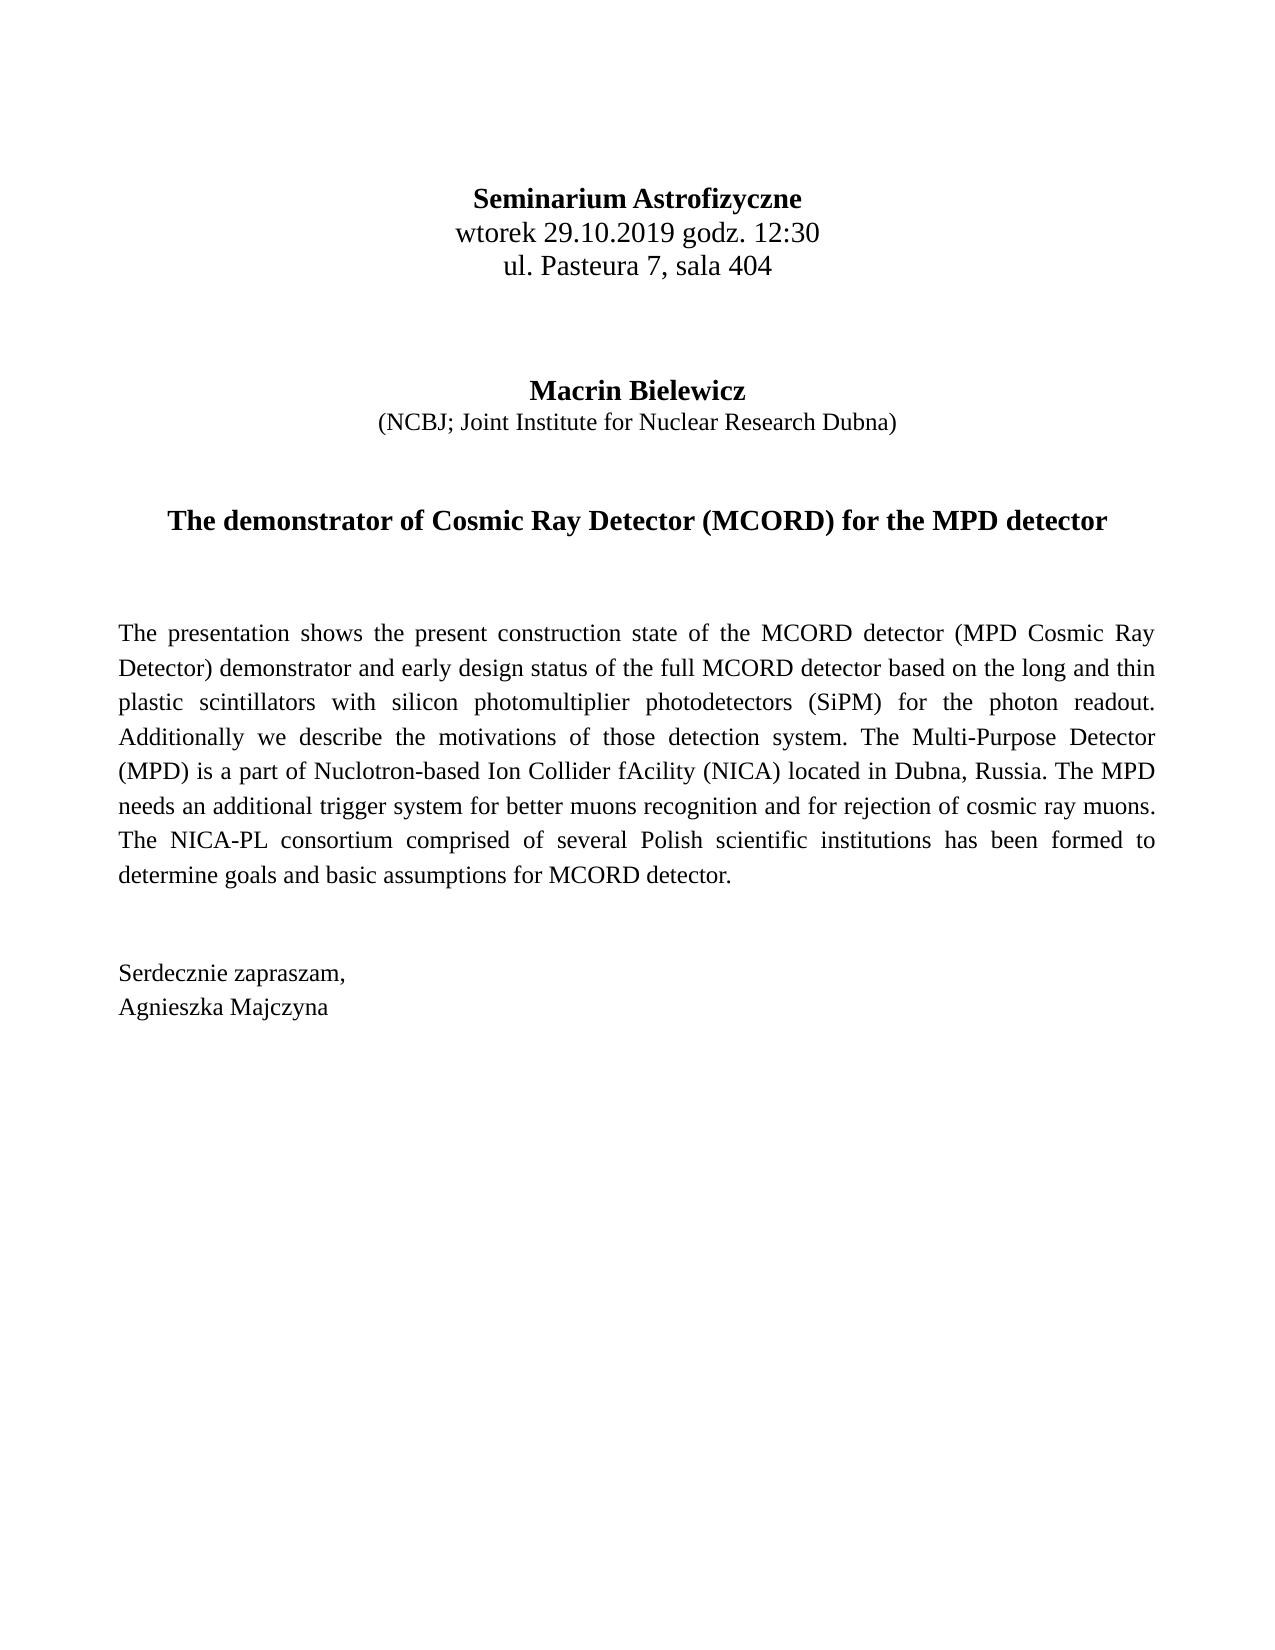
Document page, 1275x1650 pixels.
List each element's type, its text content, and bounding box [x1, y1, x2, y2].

text Seminarium Astrofizyczne wtorek 29.10.2019 godz. 12:30 ul. Pasteura 7, sala 404 [118, 181, 1157, 282]
text Serdecznie zapraszam, Agnieszka Majczyna [118, 958, 1157, 1021]
text The demonstrator of Cosmic Ray Detector (MCORD) for the MPD detector [118, 503, 1157, 569]
text (NCBJ; Joint Institute for Nuclear Research Dubna) [118, 407, 1157, 436]
text The presentation shows the present construction state of the MCORD detector (MPD Cosmic Ray Detector) demonstrator and early design status of the full MCORD detector based on the long and thin plastic scintillators with silicon photomultiplier photodetectors (SiPM) for the photon readout. Additionally we describe the motivations of those detection system. The Multi-Purpose Detector (MPD) is a part of Nuclotron-based Ion Collider fAcility (NICA) located in Dubna, Russia. The MPD needs an additional trigger system for better muons recognition and for rejection of cosmic ray muons. The NICA-PL consortium comprised of several Polish scientific institutions has been formed to determine goals and basic assumptions for MCORD detector. [118, 618, 1157, 889]
text Macrin Bielewicz [118, 373, 1157, 407]
